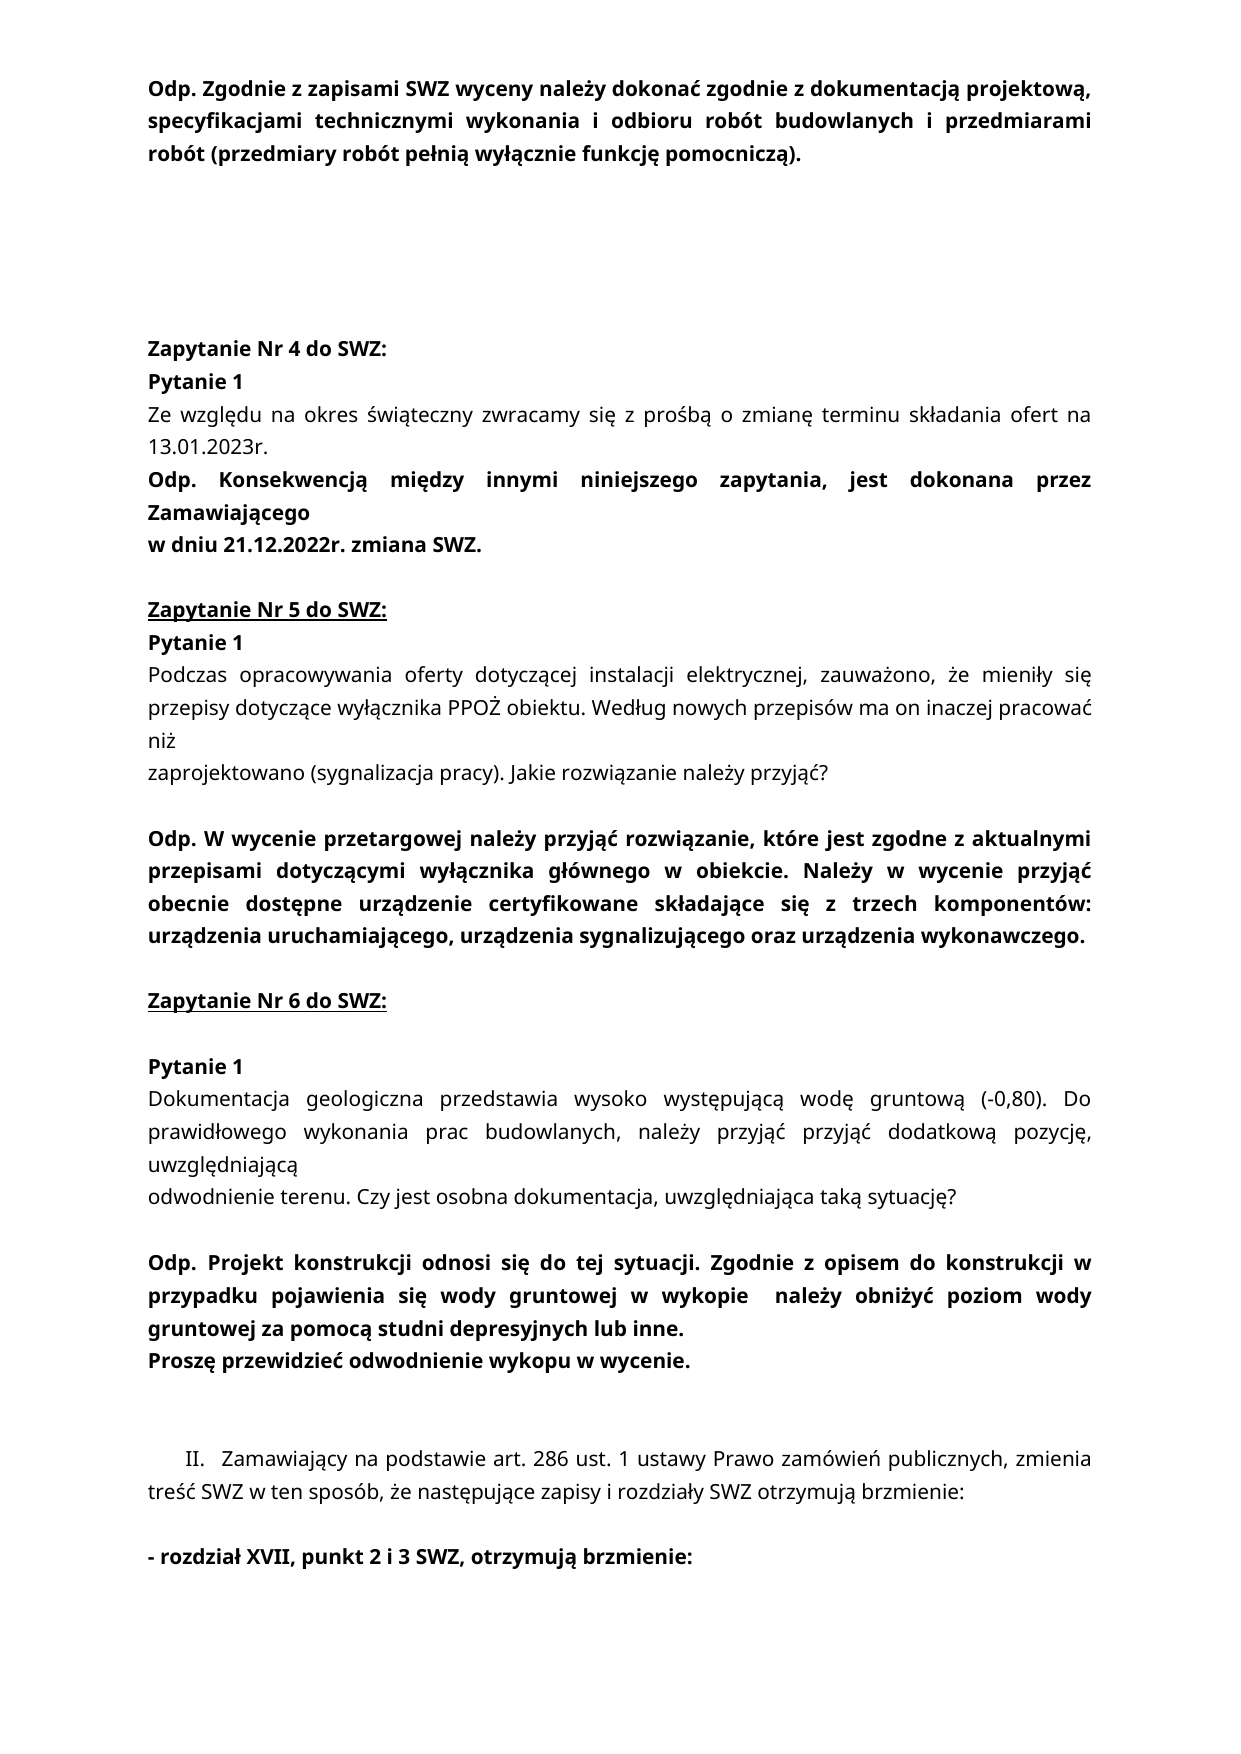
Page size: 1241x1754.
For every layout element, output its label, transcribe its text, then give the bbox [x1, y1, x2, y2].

text Pytanie 1 [148, 628, 1093, 656]
text Podczas opracowywania oferty dotyczącej instalacji elektrycznej, zauważono, że mieniły się przepisy dotyczące wyłącznika PPOŻ obiektu. Według nowych przepisów ma on inaczej pracować niż zaprojektowano (sygnalizacja pracy). Jakie rozwiązanie należy przyjąć? [148, 661, 1093, 787]
text Odp. Projekt konstrukcji odnosi się do tej sytuacji. Zgodnie z opisem do konstrukcji w przypadku pojawienia się wody gruntowej w wykopie należy obniżyć poziom wody gruntowej za pomocą studni depresyjnych lub inne. [148, 1247, 1093, 1342]
text Pytanie 1 [148, 1052, 1093, 1080]
text Dokumentacja geologiczna przedstawia wysoko występującą wodę gruntową (-0,80). Do prawidłowego wykonania prac budowlanych, należy przyjąć przyjąć dodatkową pozycję, uwzględniającą odwodnienie terenu. Czy jest osobna dokumentacja, uwzględniająca taką sytuację? [148, 1084, 1093, 1211]
list Zamawiający na podstawie art. 286 ust. 1 ustawy Prawo zamówień publicznych, zmienia treść SWZ w ten sposób, że następujące zapisy i rozdziały SWZ otrzymują brzmienie: [148, 1444, 1093, 1505]
text Zapytanie Nr 4 do SWZ: [148, 334, 1093, 363]
text Zapytanie Nr 5 do SWZ: [148, 595, 1093, 624]
text - rozdział XVII, punkt 2 i 3 SWZ, otrzymują brzmienie: [148, 1542, 1093, 1570]
text Pytanie 1 [148, 367, 1093, 396]
text Odp. W wycenie przetargowej należy przyjąć rozwiązanie, które jest zgodne z aktualnymi przepisami dotyczącymi wyłącznika głównego w obiekcie. Należy w wycenie przyjąć obecnie dostępne urządzenie certyfikowane składające się z trzech komponentów: urządzenia uruchamiającego, urządzenia sygnalizującego oraz urządzenia wykonawczego. [148, 824, 1093, 950]
text Ze względu na okres świąteczny zwracamy się z prośbą o zmianę terminu składania ofert na 13.01.2023r. [148, 400, 1093, 461]
text Zapytanie Nr 6 do SWZ: [148, 987, 1093, 1015]
text Proszę przewidzieć odwodnienie wykopu w wycenie. [148, 1346, 1093, 1375]
text Odp. Zgodnie z zapisami SWZ wyceny należy dokonać zgodnie z dokumentacją projektową, specyfikacjami technicznymi wykonania i odbioru robót budowlanych i przedmiarami robót (przedmiary robót pełnią wyłącznie funkcję pomocniczą). [148, 74, 1093, 167]
text Odp. Konsekwencją między innymi niniejszego zapytania, jest dokonana przez Zamawiającego w dniu 21.12.2022r. zmiana SWZ. [148, 465, 1093, 559]
